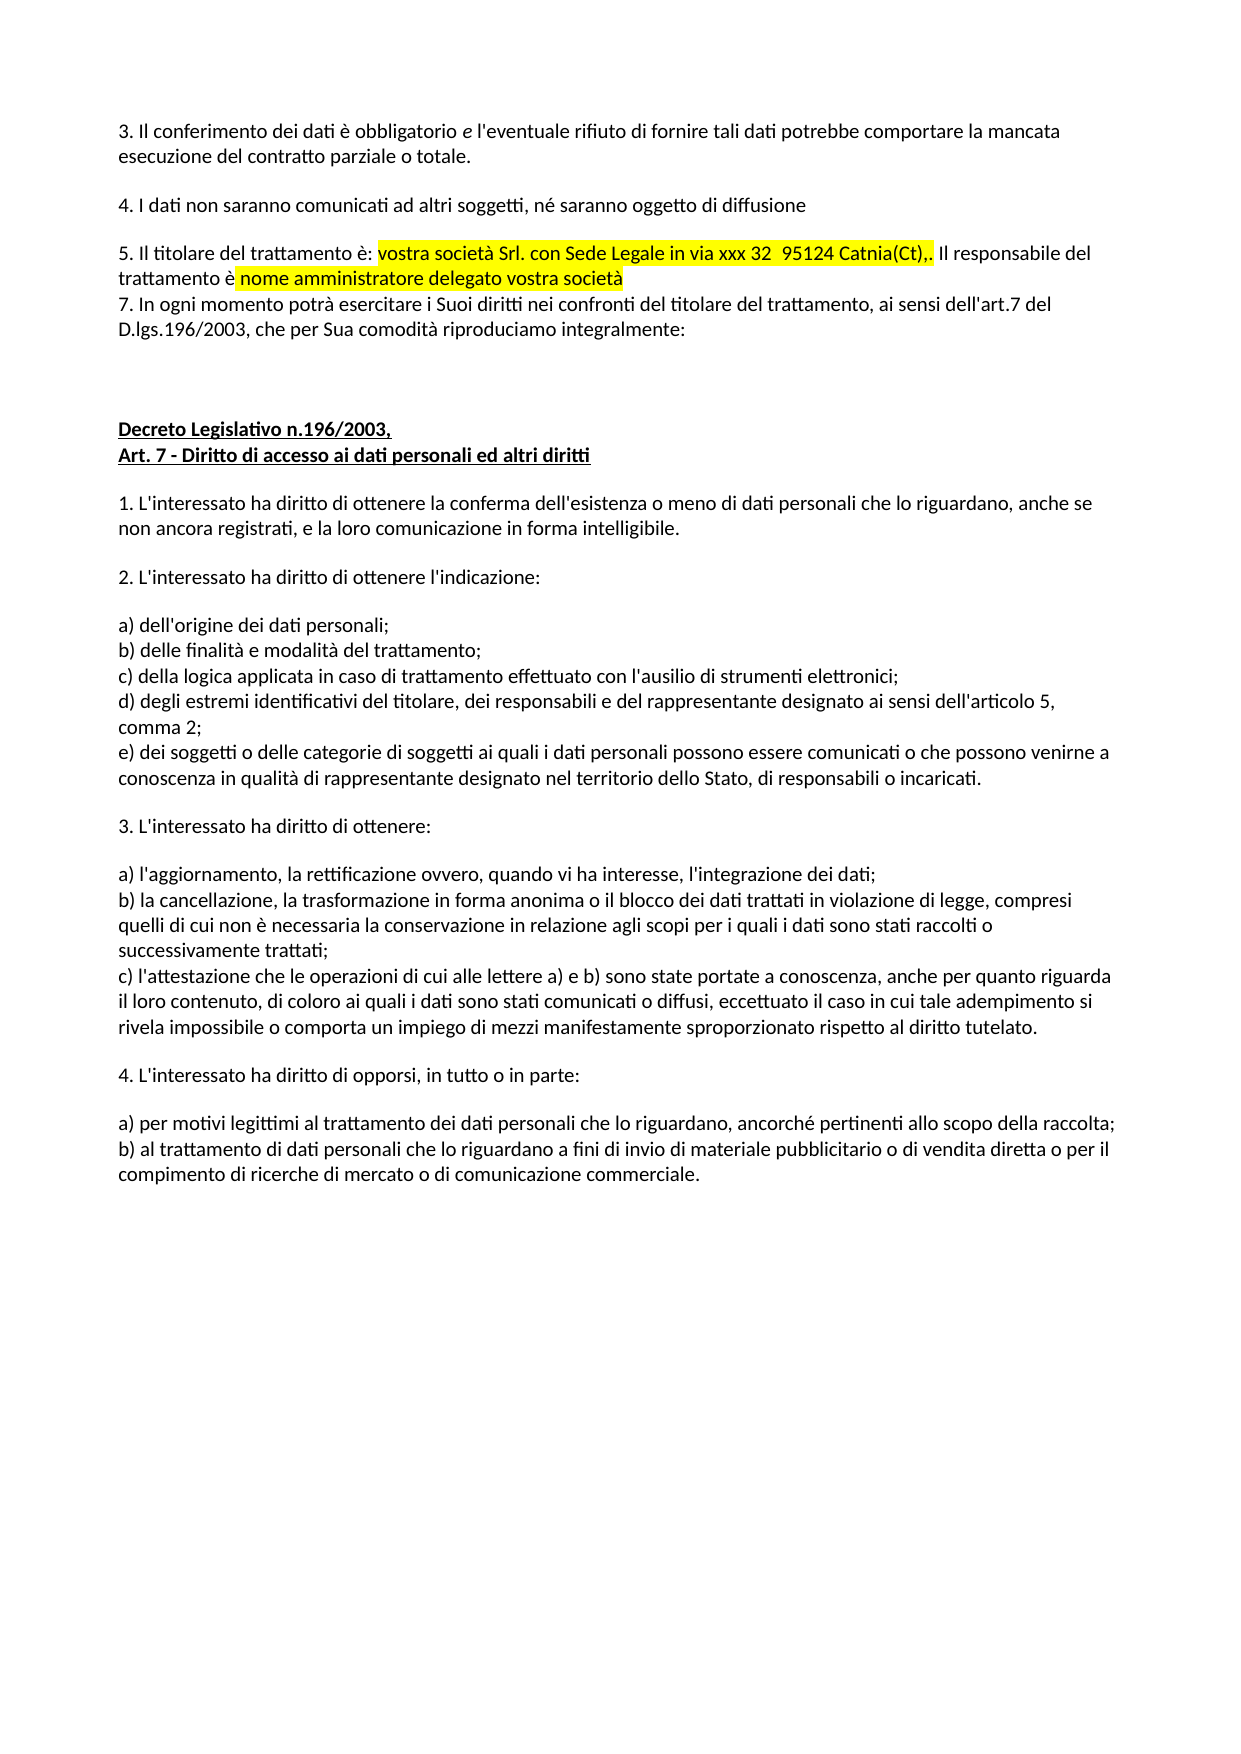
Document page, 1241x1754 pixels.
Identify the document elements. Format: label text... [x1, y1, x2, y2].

text a) l'aggiornamento, la rettificazione ovvero, quando vi ha interesse, l'integrazione dei dati; b) la cancellazione, la trasformazione in forma anonima o il blocco dei dati trattati in violazione di legge, compresi quelli di cui non è necessaria la conservazione in relazione agli scopi per i quali i dati sono stati raccolti o successivamente trattati; c) l'attestazione che le operazioni di cui alle lettere a) e b) sono state portate a conoscenza, anche per quanto riguarda il loro contenuto, di coloro ai quali i dati sono stati comunicati o diffusi, eccettuato il caso in cui tale adempimento si rivela impossibile o comporta un impiego di mezzi manifestamente sproporzionato rispetto al diritto tutelato. [118, 861, 1122, 1039]
text 4. I dati non saranno comunicati ad altri soggetti, né saranno oggetto di diffusione [118, 192, 1122, 217]
text a) dell'origine dei dati personali; b) delle finalità e modalità del trattamento; c) della logica applicata in caso di trattamento effettuato con l'ausilio di strumenti elettronici; d) degli estremi identificativi del titolare, dei responsabili e del rappresentante designato ai sensi dell'articolo 5, comma 2; e) dei soggetti o delle categorie di soggetti ai quali i dati personali possono essere comunicati o che possono venirne a conoscenza in qualità di rappresentante designato nel territorio dello Stato, di responsabili o incaricati. [118, 612, 1122, 790]
text 5. Il titolare del trattamento è: vostra società Srl. con Sede Legale in via xxx 32 95124 Catnia(Ct),. Il responsabile del trattamento è nome amministratore delegato vostra società 7. In ogni momento potrà esercitare i Suoi diritti nei confronti del titolare del trattamento, ai sensi dell'art.7 del D.lgs.196/2003, che per Sua comodità riproduciamo integralmente: [118, 240, 1122, 342]
text 4. L'interessato ha diritto di opporsi, in tutto o in parte: [118, 1062, 1122, 1088]
text 1. L'interessato ha diritto di ottenere la conferma dell'esistenza o meno di dati personali che lo riguardano, anche se non ancora registrati, e la loro comunicazione in forma intelligibile. [118, 490, 1122, 541]
text Decreto Legislativo n.196/2003, Art. 7 - Diritto di accesso ai dati personali ed altri diritti [118, 416, 1122, 467]
text a) per motivi legittimi al trattamento dei dati personali che lo riguardano, ancorché pertinenti allo scopo della raccolta; b) al trattamento di dati personali che lo riguardano a fini di invio di materiale pubblicitario o di vendita diretta o per il compimento di ricerche di mercato o di comunicazione commerciale. [118, 1111, 1122, 1187]
text 3. L'interessato ha diritto di ottenere: [118, 813, 1122, 838]
text 2. L'interessato ha diritto di ottenere l'indicazione: [118, 564, 1122, 589]
text 3. Il conferimento dei dati è obbligatorio e l'eventuale rifiuto di fornire tali dati potrebbe comportare la mancata esecuzione del contratto parziale o totale. [118, 118, 1122, 169]
